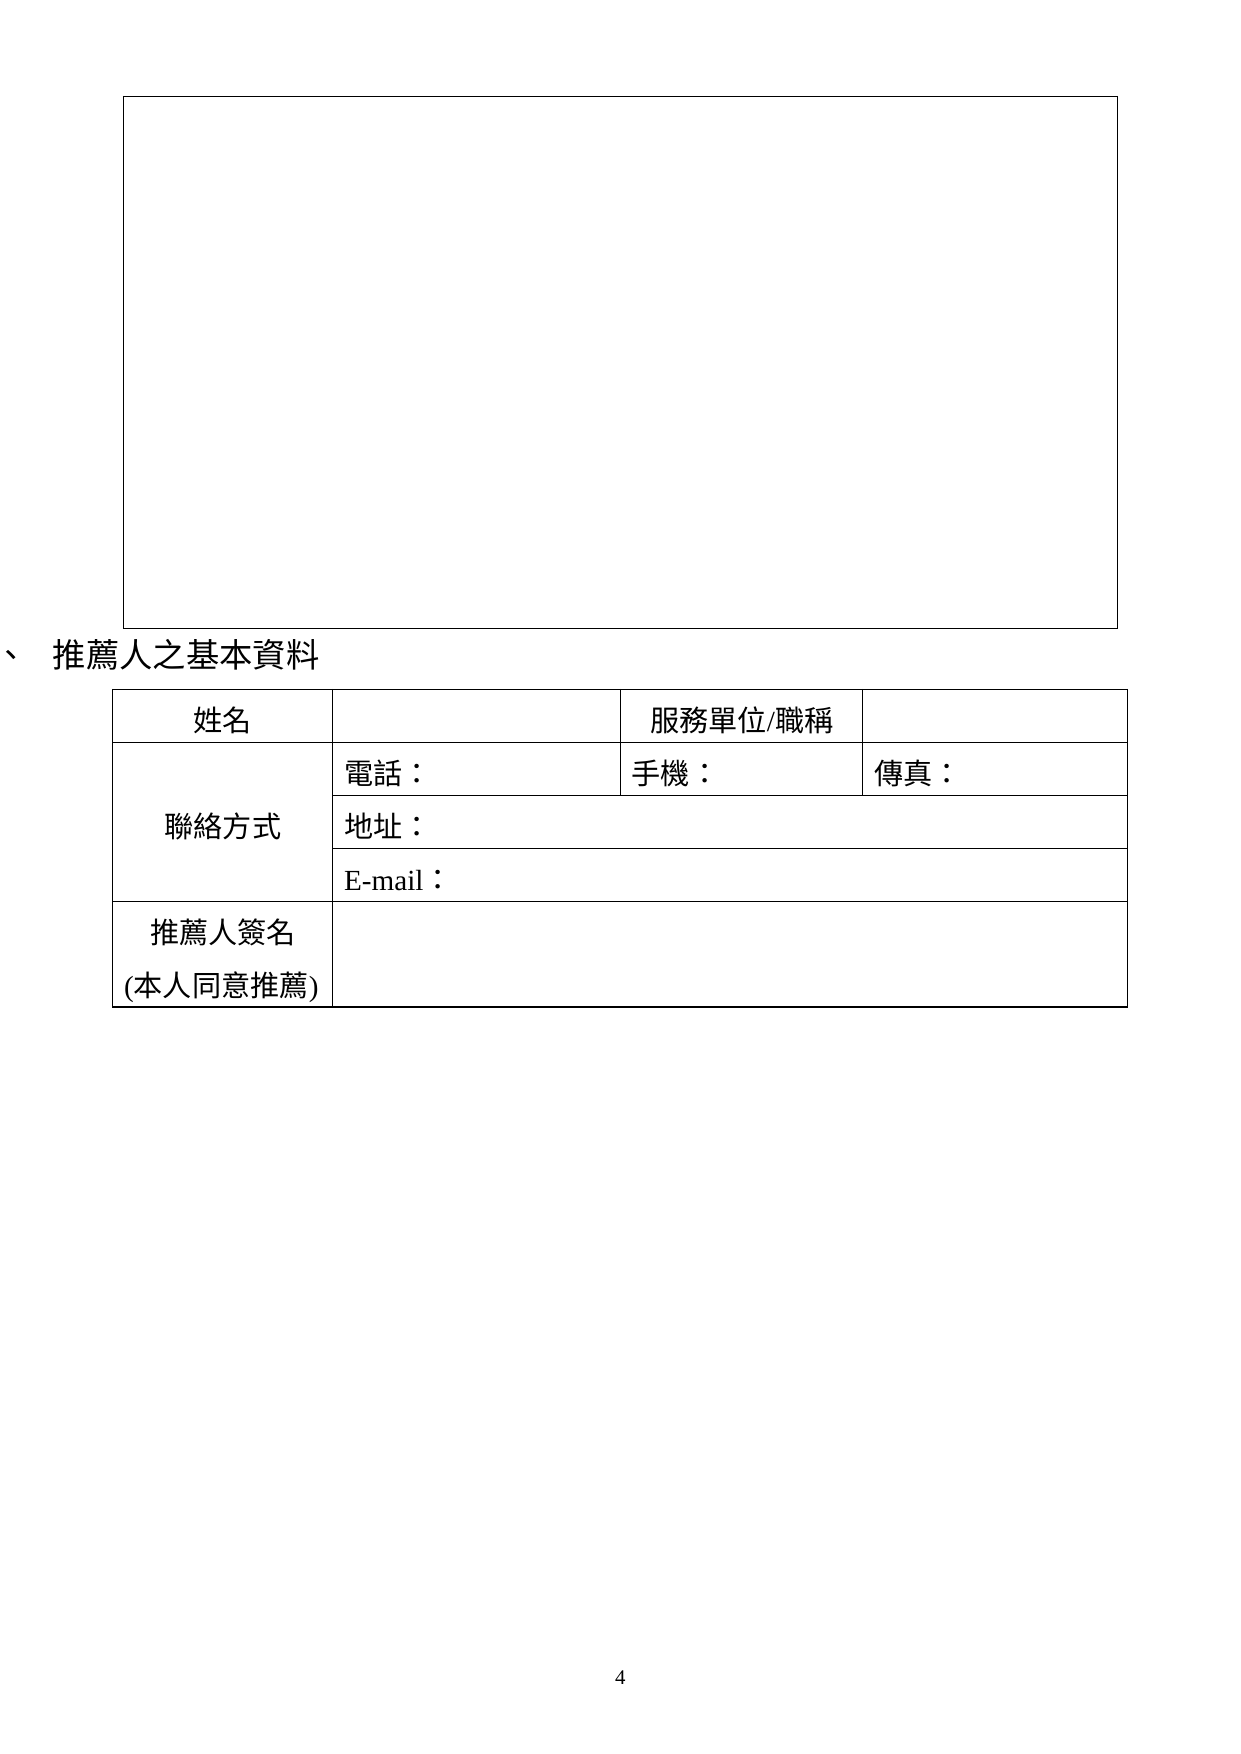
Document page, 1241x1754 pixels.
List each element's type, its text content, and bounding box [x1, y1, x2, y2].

table_cell 聯絡方式 [113, 743, 332, 901]
table_cell [333, 902, 1127, 1006]
table_header 姓名 [113, 690, 332, 742]
table_cell 地址： [333, 796, 1127, 848]
table_header [124, 97, 1117, 627]
table_cell 電話： [333, 743, 620, 795]
table_header 服務單位/職稱 [621, 690, 862, 742]
list 推薦人之基本資料 [0, 628, 1122, 677]
table_cell E-mail： [333, 849, 1127, 901]
table_cell 傳真： [863, 743, 1127, 795]
table_cell 手機： [621, 743, 862, 795]
table_header [333, 690, 620, 742]
table_header [863, 690, 1127, 742]
table_cell 推薦人簽名 (本人同意推薦) [113, 902, 332, 1006]
